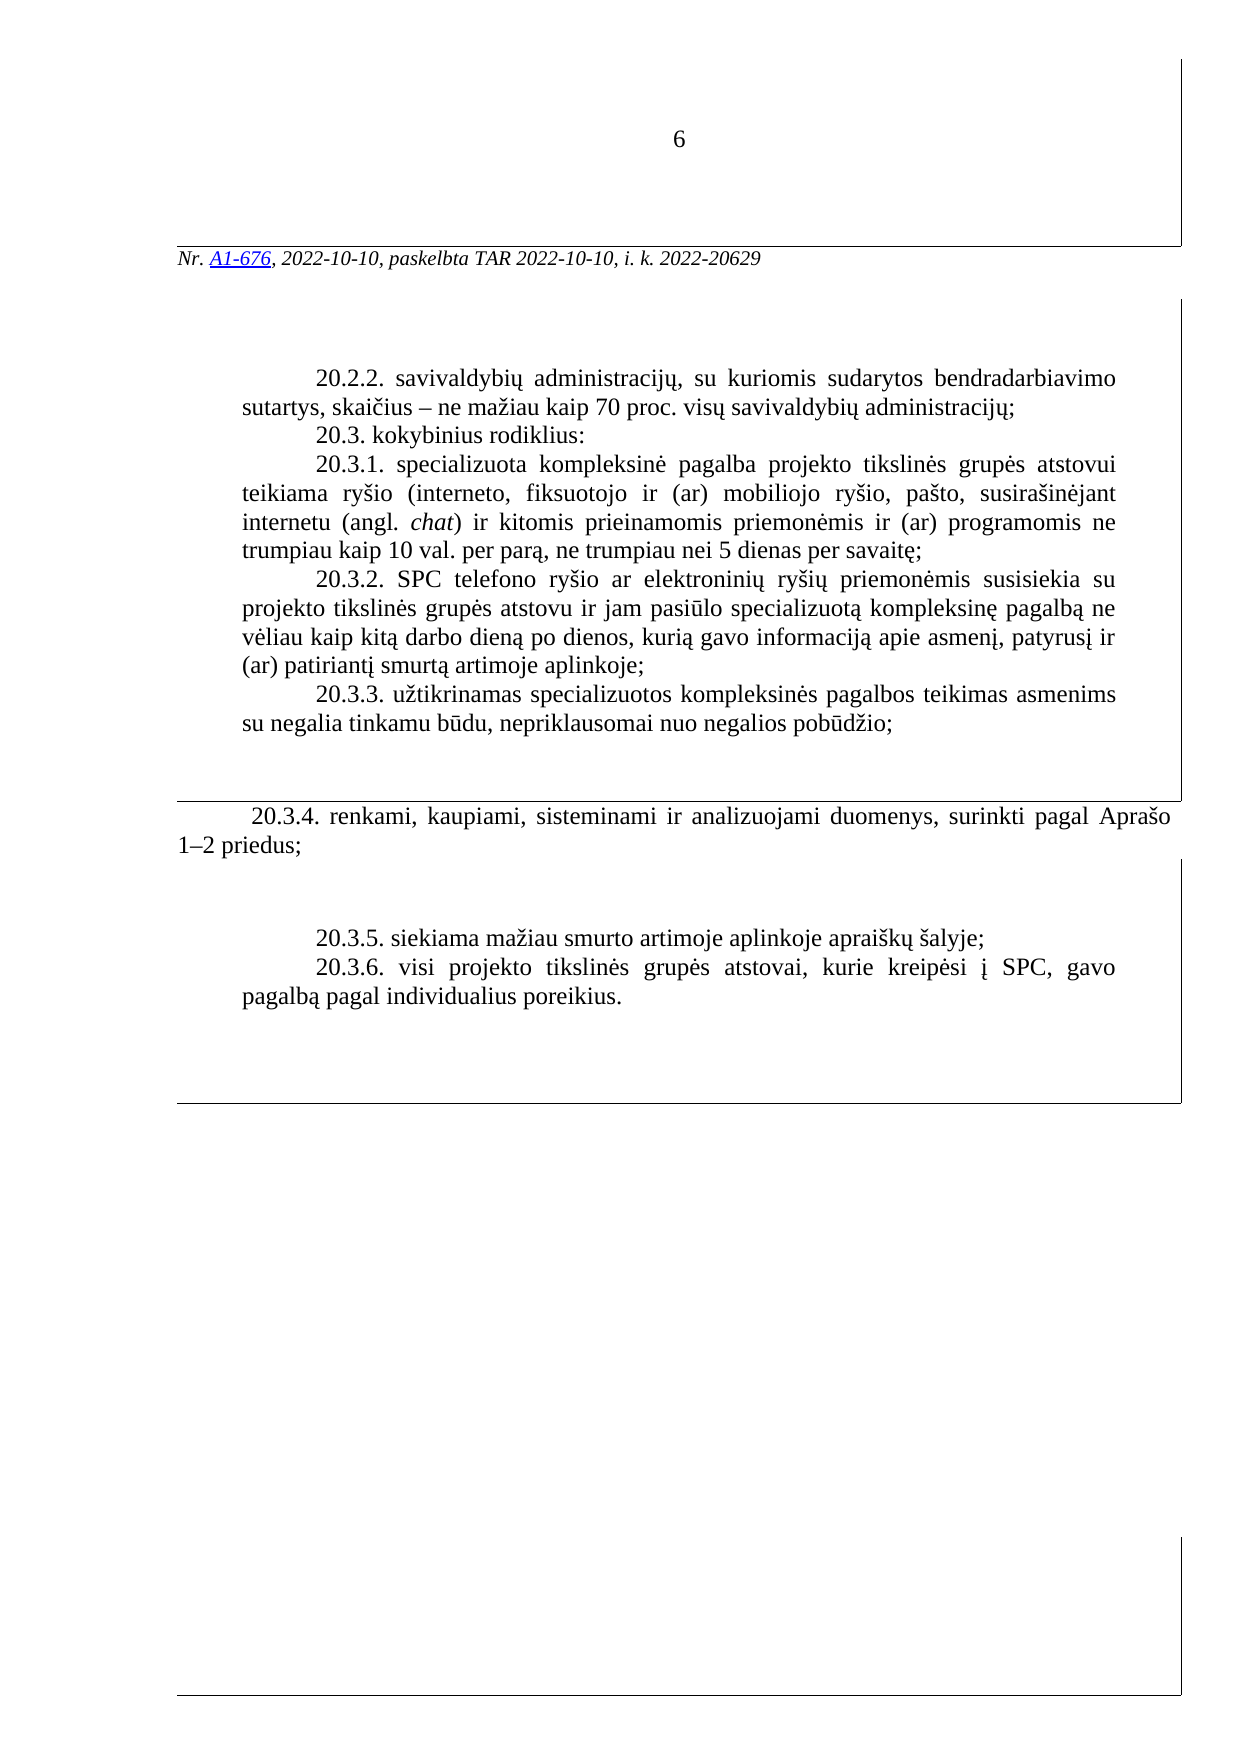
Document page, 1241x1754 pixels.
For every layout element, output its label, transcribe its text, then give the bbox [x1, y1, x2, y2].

text 20.3. kokybinius rodiklius: [177, 421, 1181, 449]
text 20.3.3. užtikrinamas specializuotos kompleksinės pagalbos teikimas asmenims su negalia tinkamu būdu, nepriklausomai nuo negalios pobūdžio; [177, 679, 1181, 801]
text 20.3.1. specializuota kompleksinė pagalba projekto tikslinės grupės atstovui teikiama ryšio (interneto, fiksuotojo ir (ar) mobiliojo ryšio, pašto, susirašinėjant internetu (angl. chat) ir kitomis prieinamomis priemonėmis ir (ar) programomis ne trumpiau kaip 10 val. per parą, ne trumpiau nei 5 dienas per savaitę; [177, 449, 1181, 564]
text 20.3.6. visi projekto tikslinės grupės atstovai, kurie kreipėsi į SPC, gavo pagalbą pagal individualius poreikius. [177, 952, 1181, 1010]
text 20.3.4. renkami, kaupiami, sisteminami ir analizuojami duomenys, surinkti pagal Aprašo 1–2 priedus; [177, 801, 1181, 859]
text 20.3.5. siekiama mažiau smurto artimoje aplinkoje apraiškų šalyje; [177, 859, 1181, 952]
text Nr. A1-676, 2022-10-10, paskelbta TAR 2022-10-10, i. k. 2022-20629 [177, 246, 1181, 270]
text 20.3.2. SPC telefono ryšio ar elektroninių ryšių priemonėmis susisiekia su projekto tikslinės grupės atstovu ir jam pasiūlo specializuotą kompleksinę pagalbą ne vėliau kaip kitą darbo dieną po dienos, kurią gavo informaciją apie asmenį, patyrusį ir (ar) patiriantį smurtą artimoje aplinkoje; [177, 564, 1181, 679]
text 20.2.2. savivaldybių administracijų, su kuriomis sudarytos bendradarbiavimo sutartys, skaičius – ne mažiau kaip 70 proc. visų savivaldybių administracijų; [177, 298, 1181, 421]
